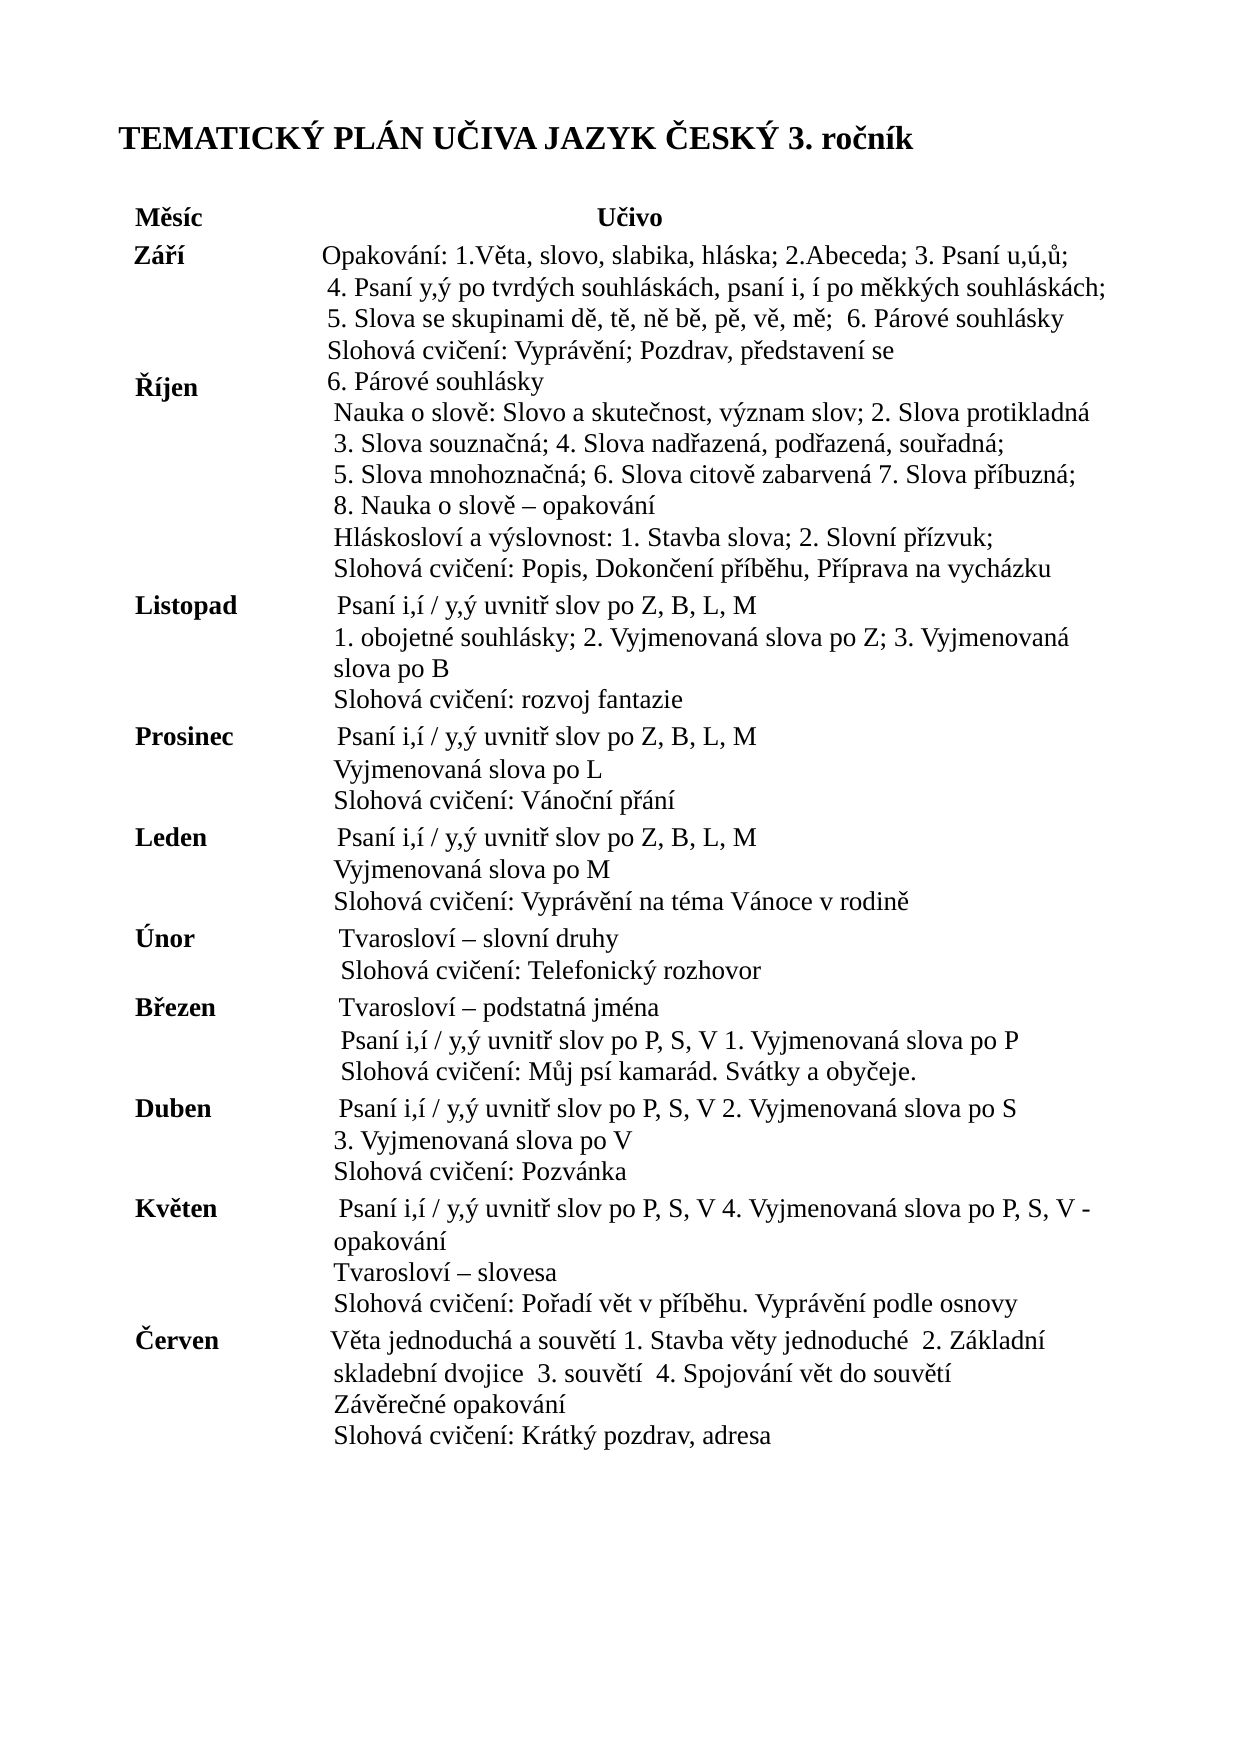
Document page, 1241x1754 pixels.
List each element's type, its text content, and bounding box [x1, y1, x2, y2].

table_cell Psaní i,í / y,ý uvnitř slov po Z, B, L, M 1. obojetné souhlásky; 2. Vyjmenovaná slova po Z; 3. Vyjmenovaná slova po B Slohová cvičení: rozvoj fantazie [313, 583, 1122, 715]
table_cell Prosinec [118, 715, 313, 815]
table_cell Červen [118, 1319, 313, 1450]
table_cell Psaní i,í / y,ý uvnitř slov po Z, B, L, M Vyjmenovaná slova po M Slohová cvičení: Vyprávění na téma Vánoce v rodině [313, 815, 1122, 916]
table_cell Květen [118, 1187, 313, 1318]
text TEMATICKÝ PLÁN UČIVA JAZYK ČESKÝ 3. ročník [118, 118, 1122, 156]
table_cell Opakování: 1.Věta, slovo, slabika, hláska; 2.Abeceda; 3. Psaní u,ú,ů; 4. Psaní y,ý po tvrdých souhláskách, psaní i, í po měkkých souhláskách; 5. Slova se skupinami dě, tě, ně bě, pě, vě, mě; 6. Párové souhlásky Slohová cvičení: Vyprávění; Pozdrav, představení se [313, 233, 1122, 365]
table_cell Tvarosloví – podstatná jména Psaní i,í / y,ý uvnitř slov po P, S, V 1. Vyjmenovaná slova po P Slohová cvičení: Můj psí kamarád. Svátky a obyčeje. [313, 985, 1122, 1086]
table_cell 6. Párové souhlásky Nauka o slově: Slovo a skutečnost, význam slov; 2. Slova protikladná 3. Slova souznačná; 4. Slova nadřazená, podřazená, souřadná; 5. Slova mnohoznačná; 6. Slova citově zabarvená 7. Slova příbuzná; 8. Nauka o slově – opakování Hláskosloví a výslovnost: 1. Stavba slova; 2. Slovní přízvuk; Slohová cvičení: Popis, Dokončení příběhu, Příprava na vycházku [313, 365, 1122, 583]
table_cell Věta jednoduchá a souvětí 1. Stavba věty jednoduché 2. Základní skladební dvojice 3. souvětí 4. Spojování vět do souvětí Závěrečné opakování Slohová cvičení: Krátký pozdrav, adresa [313, 1319, 1122, 1450]
table_cell Tvarosloví – slovní druhy Slohová cvičení: Telefonický rozhovor [313, 916, 1122, 985]
table_cell Duben [118, 1086, 313, 1187]
table_cell Říjen [118, 365, 313, 583]
table_cell Leden [118, 815, 313, 916]
table_cell Psaní i,í / y,ý uvnitř slov po Z, B, L, M Vyjmenovaná slova po L Slohová cvičení: Vánoční přání [313, 715, 1122, 815]
table_cell Psaní i,í / y,ý uvnitř slov po P, S, V 4. Vyjmenovaná slova po P, S, V - opakování Tvarosloví – slovesa Slohová cvičení: Pořadí vět v příběhu. Vyprávění podle osnovy [313, 1187, 1122, 1318]
table_cell Březen [118, 985, 313, 1086]
table_cell Listopad [118, 583, 313, 715]
table_header Učivo [313, 195, 1122, 233]
table_cell Psaní i,í / y,ý uvnitř slov po P, S, V 2. Vyjmenovaná slova po S 3. Vyjmenovaná slova po V Slohová cvičení: Pozvánka [313, 1086, 1122, 1187]
table_header Měsíc [118, 195, 313, 233]
table_cell Září [118, 233, 313, 365]
table_cell Únor [118, 916, 313, 985]
